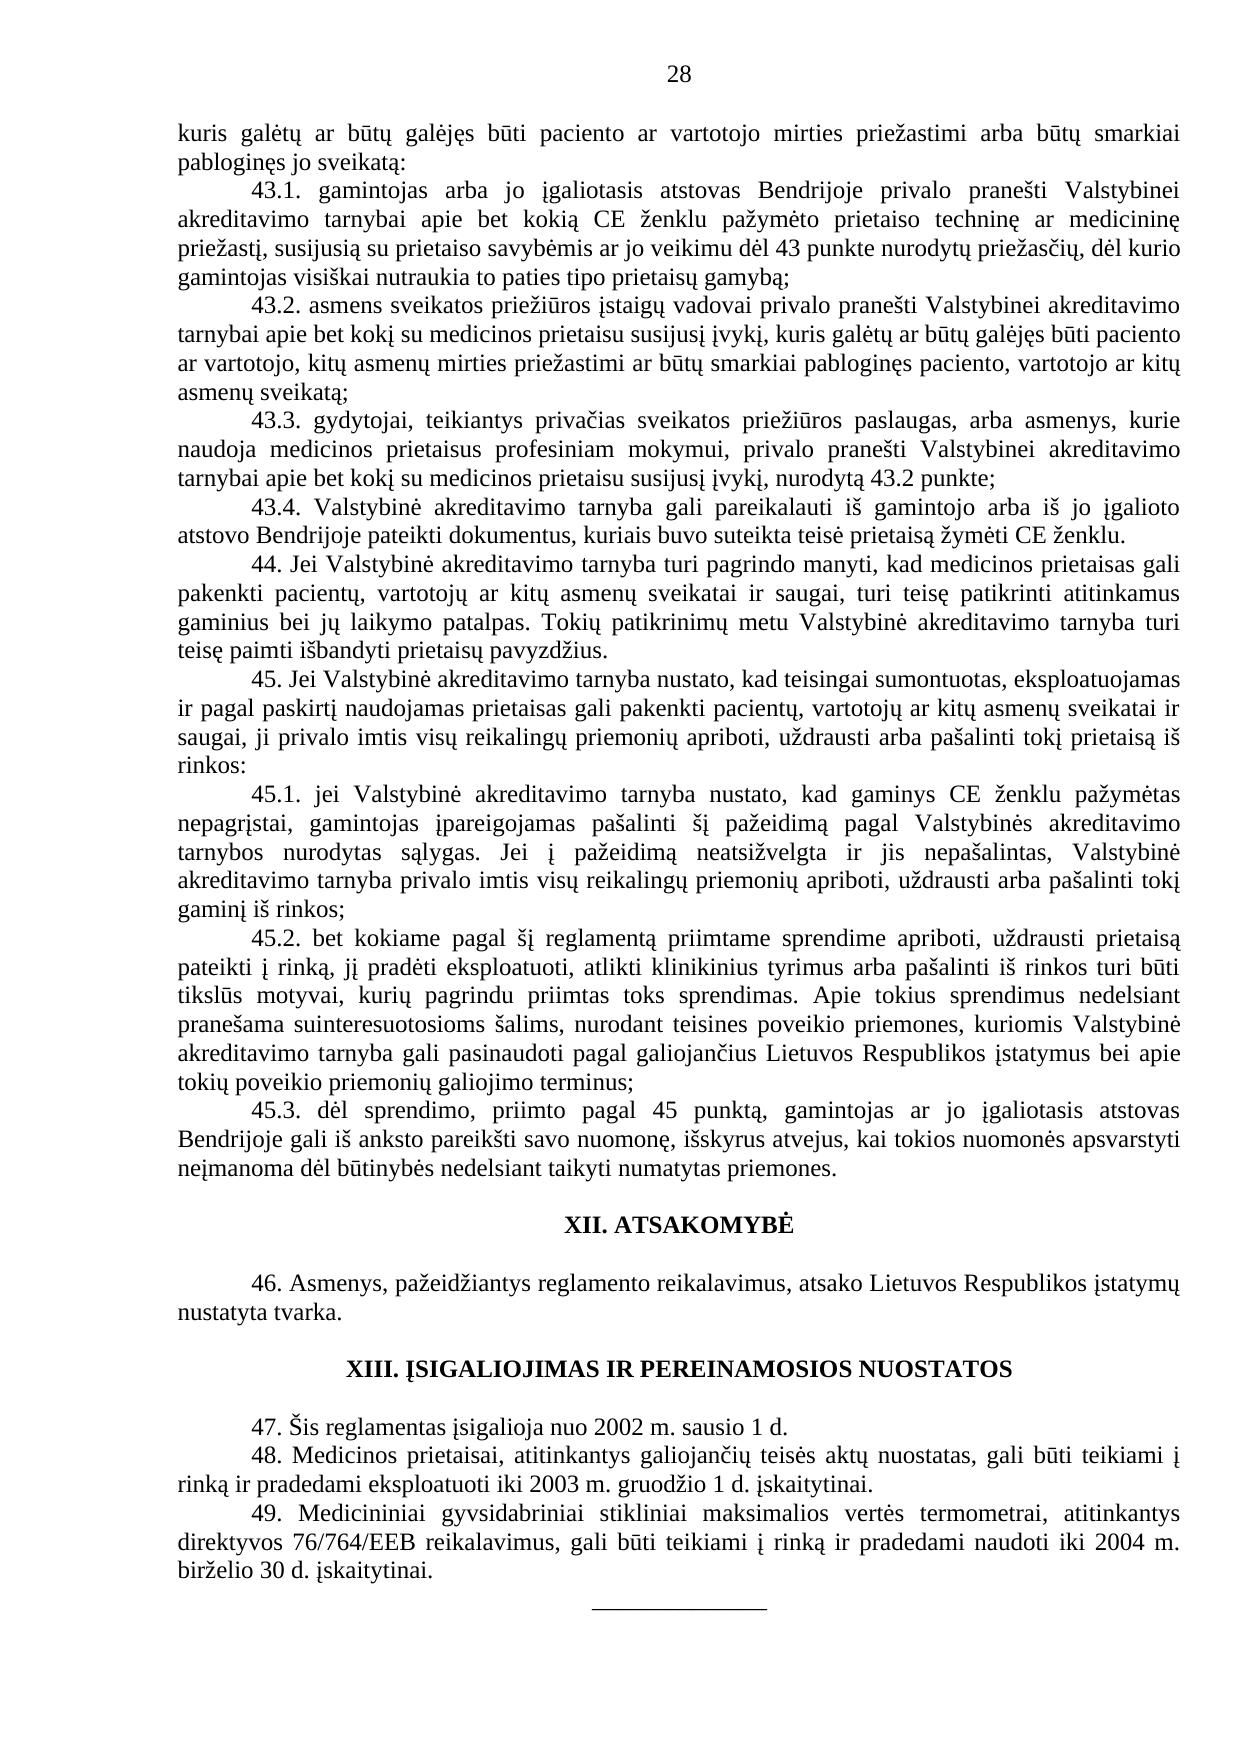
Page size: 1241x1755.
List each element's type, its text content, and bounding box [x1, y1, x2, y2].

text 45.2. bet kokiame pagal šį reglamentą priimtame sprendime apriboti, uždrausti prietaisą pateikti į rinką, jį pradėti eksploatuoti, atlikti klinikinius tyrimus arba pašalinti iš rinkos turi būti tikslūs motyvai, kurių pagrindu priimtas toks sprendimas. Apie tokius sprendimus nedelsiant pranešama suinteresuotosioms šalims, nurodant teisines poveikio priemones, kuriomis Valstybinė akreditavimo tarnyba gali pasinaudoti pagal galiojančius Lietuvos Respublikos įstatymus bei apie tokių poveikio priemonių galiojimo terminus; [177, 923, 1181, 1096]
text 43.2. asmens sveikatos priežiūros įstaigų vadovai privalo pranešti Valstybinei akreditavimo tarnybai apie bet kokį su medicinos prietaisu susijusį įvykį, kuris galėtų ar būtų galėjęs būti paciento ar vartotojo, kitų asmenų mirties priežastimi ar būtų smarkiai pabloginęs paciento, vartotojo ar kitų asmenų sveikatą; [177, 291, 1181, 406]
text 46. Asmenys, pažeidžiantys reglamento reikalavimus, atsako Lietuvos Respublikos įstatymų nustatyta tvarka. [177, 1268, 1181, 1326]
text XIII. ĮSIGALIOJIMAS IR PEREINAMOSIOS NUOSTATOS [177, 1354, 1181, 1383]
text 43.1. gamintojas arba jo įgaliotasis atstovas Bendrijoje privalo pranešti Valstybinei akreditavimo tarnybai apie bet kokią CE ženklu pažymėto prietaiso techninę ar medicininę priežastį, susijusią su prietaiso savybėmis ar jo veikimu dėl 43 punkte nurodytų priežasčių, dėl kurio gamintojas visiškai nutraukia to paties tipo prietaisų gamybą; [177, 176, 1181, 291]
text 48. Medicinos prietaisai, atitinkantys galiojančių teisės aktų nuostatas, gali būti teikiami į rinką ir pradedami eksploatuoti iki 2003 m. gruodžio 1 d. įskaitytinai. [177, 1441, 1181, 1498]
text 43.3. gydytojai, teikiantys privačias sveikatos priežiūros paslaugas, arba asmenys, kurie naudoja medicinos prietaisus profesiniam mokymui, privalo pranešti Valstybinei akreditavimo tarnybai apie bet kokį su medicinos prietaisu susijusį įvykį, nurodytą 43.2 punkte; [177, 406, 1181, 492]
text ______________ [177, 1584, 1181, 1613]
text 44. Jei Valstybinė akreditavimo tarnyba turi pagrindo manyti, kad medicinos prietaisas gali pakenkti pacientų, vartotojų ar kitų asmenų sveikatai ir saugai, turi teisę patikrinti atitinkamus gaminius bei jų laikymo patalpas. Tokių patikrinimų metu Valstybinė akreditavimo tarnyba turi teisę paimti išbandyti prietaisų pavyzdžius. [177, 549, 1181, 664]
text XII. ATSAKOMYBĖ [177, 1211, 1181, 1239]
text 47. Šis reglamentas įsigalioja nuo 2002 m. sausio 1 d. [177, 1412, 1181, 1441]
text 45. Jei Valstybinė akreditavimo tarnyba nustato, kad teisingai sumontuotas, eksploatuojamas ir pagal paskirtį naudojamas prietaisas gali pakenkti pacientų, vartotojų ar kitų asmenų sveikatai ir saugai, ji privalo imtis visų reikalingų priemonių apriboti, uždrausti arba pašalinti tokį prietaisą iš rinkos: [177, 664, 1181, 779]
text 43.4. Valstybinė akreditavimo tarnyba gali pareikalauti iš gamintojo arba iš jo įgalioto atstovo Bendrijoje pateikti dokumentus, kuriais buvo suteikta teisė prietaisą žymėti CE ženklu. [177, 492, 1181, 549]
text 49. Medicininiai gyvsidabriniai stikliniai maksimalios vertės termometrai, atitinkantys direktyvos 76/764/EEB reikalavimus, gali būti teikiami į rinką ir pradedami naudoti iki 2004 m. birželio 30 d. įskaitytinai. [177, 1498, 1181, 1584]
text 45.3. dėl sprendimo, priimto pagal 45 punktą, gamintojas ar jo įgaliotasis atstovas Bendrijoje gali iš anksto pareikšti savo nuomonę, išskyrus atvejus, kai tokios nuomonės apsvarstyti neįmanoma dėl būtinybės nedelsiant taikyti numatytas priemones. [177, 1096, 1181, 1182]
text kuris galėtų ar būtų galėjęs būti paciento ar vartotojo mirties priežastimi arba būtų smarkiai pabloginęs jo sveikatą: [177, 118, 1181, 176]
text 45.1. jei Valstybinė akreditavimo tarnyba nustato, kad gaminys CE ženklu pažymėtas nepagrįstai, gamintojas įpareigojamas pašalinti šį pažeidimą pagal Valstybinės akreditavimo tarnybos nurodytas sąlygas. Jei į pažeidimą neatsižvelgta ir jis nepašalintas, Valstybinė akreditavimo tarnyba privalo imtis visų reikalingų priemonių apriboti, uždrausti arba pašalinti tokį gaminį iš rinkos; [177, 779, 1181, 923]
